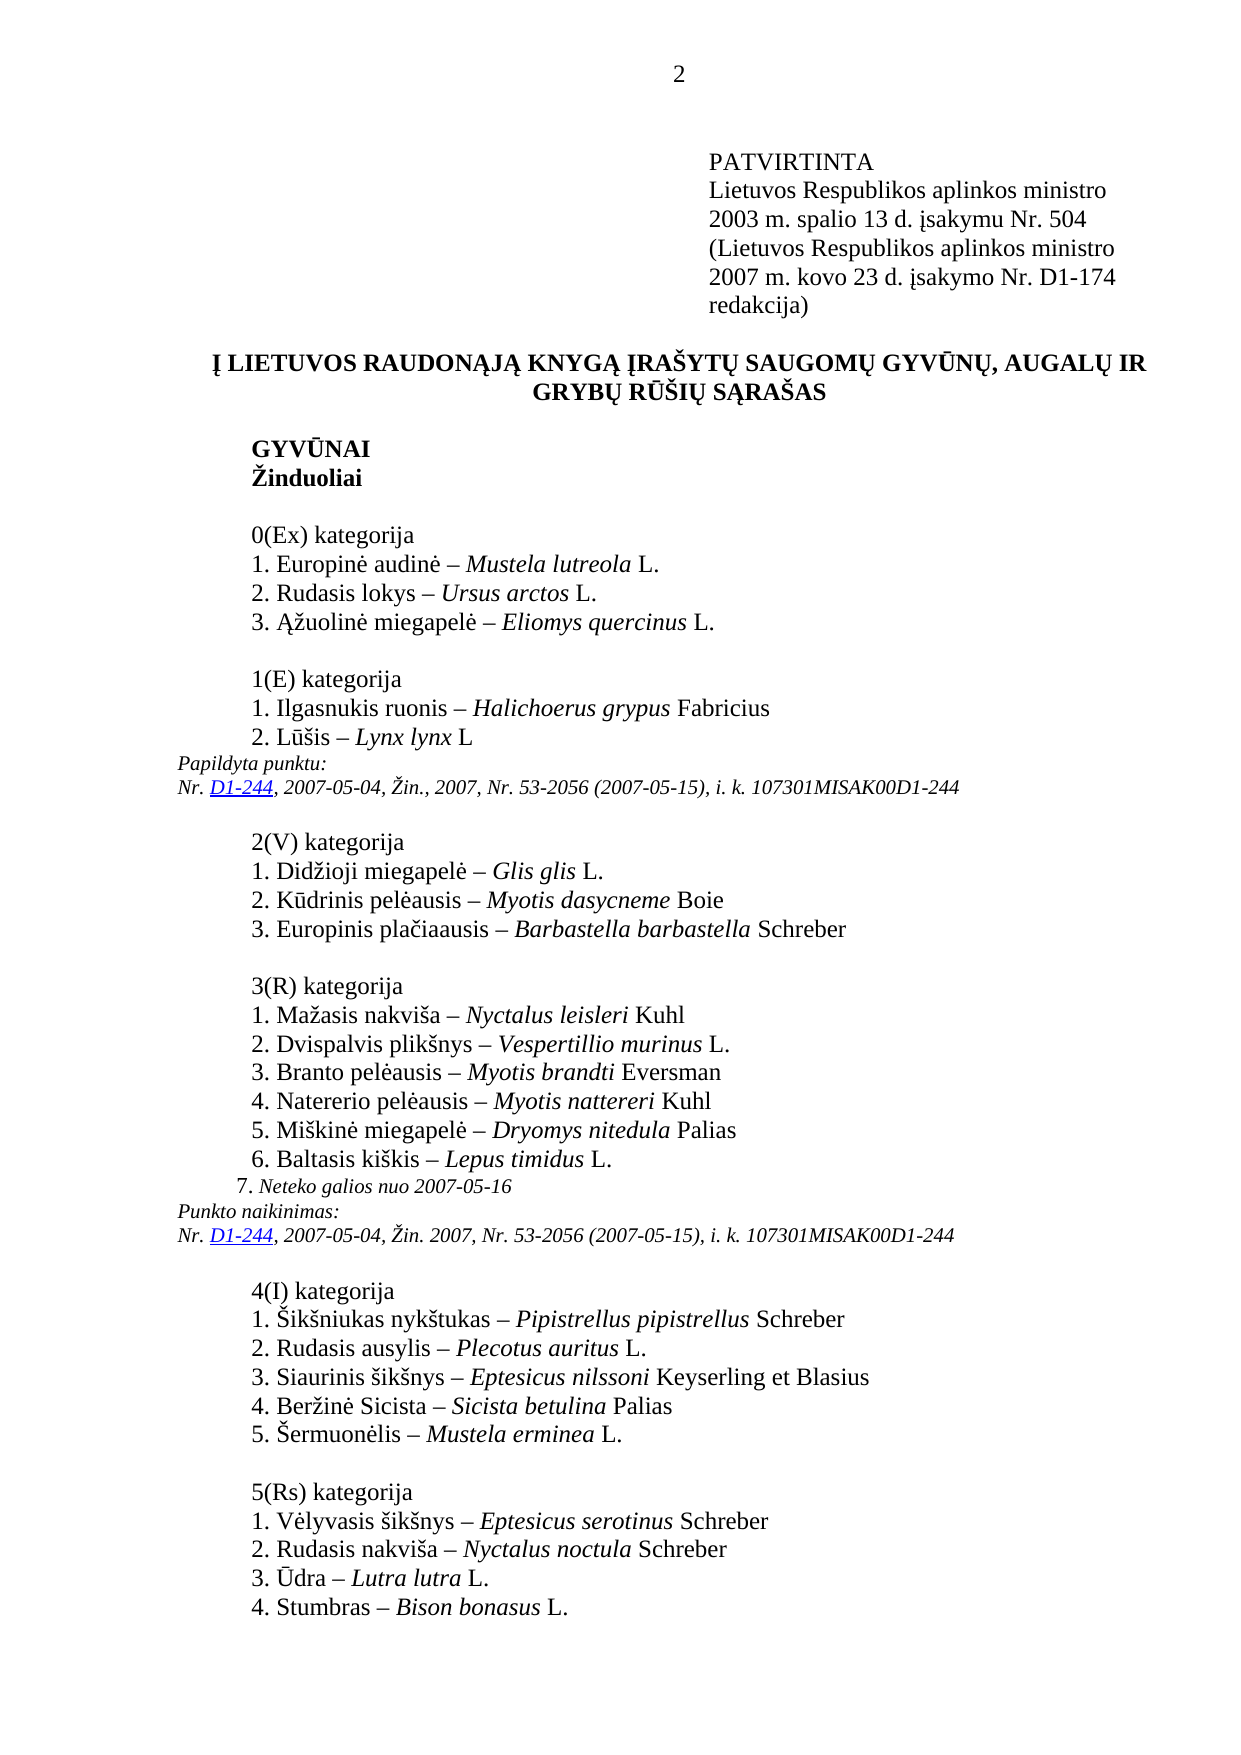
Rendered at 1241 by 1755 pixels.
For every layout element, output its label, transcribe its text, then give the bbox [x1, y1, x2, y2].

text 4. Stumbras – Bison bonasus L. [177, 1592, 1181, 1621]
text 3. Europinis plačiaausis – Barbastella barbastella Schreber [177, 914, 1181, 942]
text 2. Lūšis – Lynx lynx L [177, 722, 1181, 751]
text 1. Šikšniukas nykštukas – Pipistrellus pipistrellus Schreber [177, 1304, 1181, 1333]
text PATVIRTINTA [177, 147, 1181, 176]
text Į LIETUVOS RAUDONĄJĄ KNYGĄ ĮRAŠYTŲ SAUGOMŲ GYVŪNŲ, AUGALŲ IR GRYBŲ RŪŠIŲ SĄRAŠAS [177, 348, 1181, 406]
text Papildyta punktu: [177, 751, 1181, 775]
text 2. Rudasis lokys – Ursus arctos L. [177, 578, 1181, 607]
text (Lietuvos Respublikos aplinkos ministro [177, 233, 1181, 262]
text GYVŪNAI [177, 434, 1181, 463]
text 2. Rudasis ausylis – Plecotus auritus L. [177, 1333, 1181, 1362]
text 2. Dvispalvis plikšnys – Vespertillio murinus L. [177, 1029, 1181, 1057]
text 3. Ąžuolinė miegapelė – Eliomys quercinus L. [177, 607, 1181, 636]
text 7. Neteko galios nuo 2007-05-16 [177, 1172, 1181, 1199]
text 5. Šermuonėlis – Mustela erminea L. [177, 1419, 1181, 1448]
text 3. Branto pelėausis – Myotis brandti Eversman [177, 1057, 1181, 1086]
text 1. Mažasis nakviša – Nyctalus leisleri Kuhl [177, 1000, 1181, 1029]
text 2003 m. spalio 13 d. įsakymu Nr. 504 [177, 204, 1181, 233]
text 2. Kūdrinis pelėausis – Myotis dasycneme Boie [177, 885, 1181, 914]
text 2007 m. kovo 23 d. įsakymo Nr. D1-174 [177, 262, 1181, 291]
text Nr. D1-244, 2007-05-04, Žin., 2007, Nr. 53-2056 (2007-05-15), i. k. 107301MISAK00D1-244 [177, 775, 1181, 799]
text 5(Rs) kategorija [177, 1477, 1181, 1506]
text Žinduoliai [177, 463, 1181, 492]
text redakcija) [177, 291, 1181, 319]
text 1. Vėlyvasis šikšnys – Eptesicus serotinus Schreber [177, 1506, 1181, 1534]
text 4. Beržinė Sicista – Sicista betulina Palias [177, 1391, 1181, 1419]
text 0(Ex) kategorija [177, 521, 1181, 549]
text 2. Rudasis nakviša – Nyctalus noctula Schreber [177, 1534, 1181, 1563]
text 4. Natererio pelėausis – Myotis nattereri Kuhl [177, 1086, 1181, 1115]
text 3. Siaurinis šikšnys – Eptesicus nilssoni Keyserling et Blasius [177, 1362, 1181, 1391]
text 1. Ilgasnukis ruonis – Halichoerus grypus Fabricius [177, 693, 1181, 722]
text 6. Baltasis kiškis – Lepus timidus L. [177, 1144, 1181, 1172]
text Lietuvos Respublikos aplinkos ministro [177, 176, 1181, 204]
text 1. Europinė audinė – Mustela lutreola L. [177, 549, 1181, 578]
text 5. Miškinė miegapelė – Dryomys nitedula Palias [177, 1115, 1181, 1144]
text Punkto naikinimas: [177, 1199, 1181, 1223]
text 3. Ūdra – Lutra lutra L. [177, 1563, 1181, 1592]
text 1(E) kategorija [177, 664, 1181, 693]
text Nr. D1-244, 2007-05-04, Žin. 2007, Nr. 53-2056 (2007-05-15), i. k. 107301MISAK00D1-244 [177, 1223, 1181, 1247]
text 2(V) kategorija [177, 827, 1181, 856]
text 4(I) kategorija [177, 1276, 1181, 1304]
text 3(R) kategorija [177, 971, 1181, 1000]
text 1. Didžioji miegapelė – Glis glis L. [177, 856, 1181, 885]
